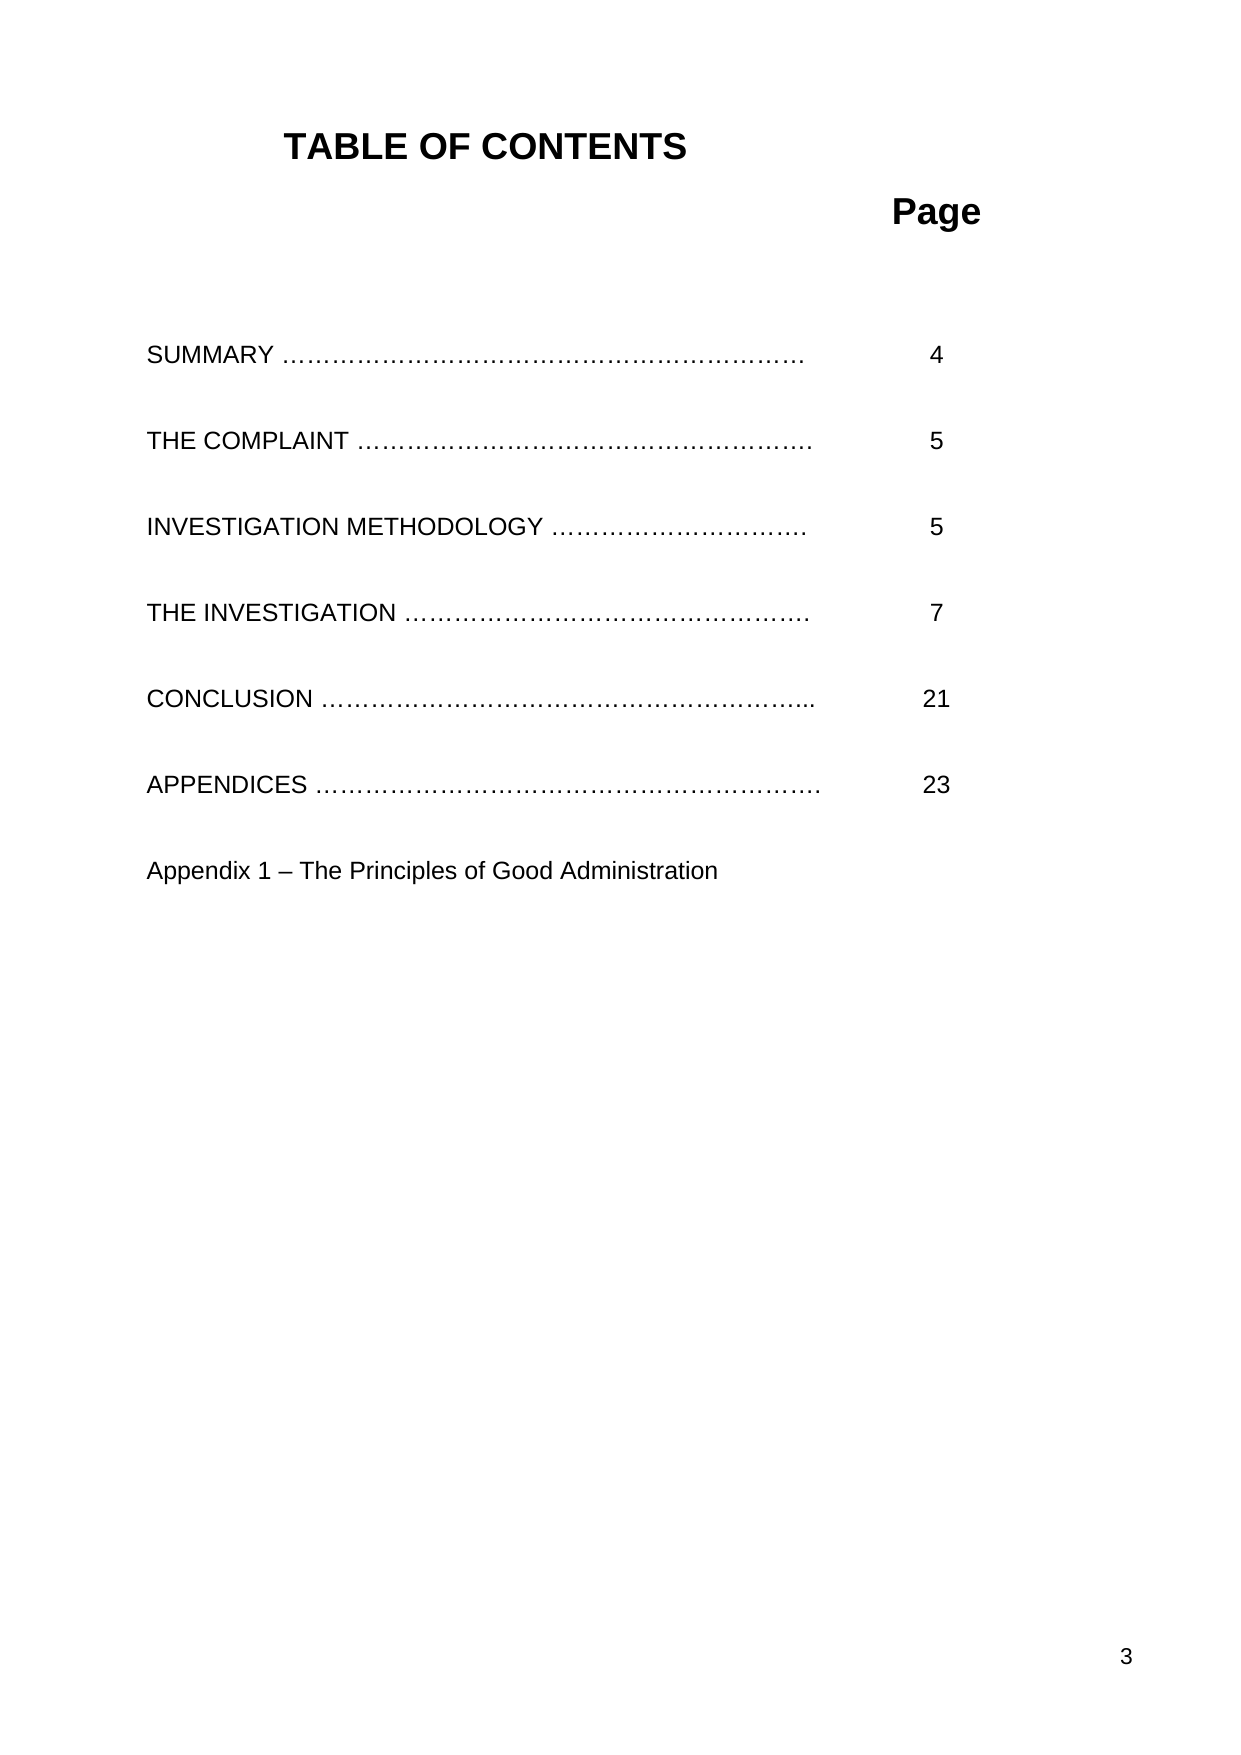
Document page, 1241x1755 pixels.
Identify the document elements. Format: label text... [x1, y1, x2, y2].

table_header TABLE OF CONTENTS [135, 81, 836, 254]
table_cell [836, 641, 1037, 684]
table_cell CONCLUSION …………………………………………………... [135, 684, 836, 727]
table_cell [135, 469, 836, 512]
table_cell [135, 727, 836, 770]
table_cell 7 [836, 598, 1037, 641]
table_cell THE INVESTIGATION …………………………………………. [135, 598, 836, 641]
table_cell SUMMARY ……………………………………………………… [135, 254, 836, 383]
table_cell [836, 469, 1037, 512]
table_cell [836, 555, 1037, 598]
table_cell 5 [836, 512, 1037, 555]
table_cell APPENDICES ……………………………………………………. [135, 770, 836, 813]
table_cell 5 [836, 426, 1037, 469]
table_cell [836, 727, 1037, 770]
table_cell 4 [836, 254, 1037, 383]
table_header Page [836, 81, 1037, 254]
table_cell [836, 383, 1037, 426]
table_cell THE COMPLAINT ………………………………………………. [135, 426, 836, 469]
table_cell [135, 383, 836, 426]
table_cell Appendix 1 – The Principles of Good Administration [135, 813, 836, 942]
table_cell [135, 641, 836, 684]
table_cell [836, 813, 1037, 942]
table_cell 21 [836, 684, 1037, 727]
table_cell 23 [836, 770, 1037, 813]
table_cell INVESTIGATION METHODOLOGY …………………………. [135, 512, 836, 555]
table_cell [135, 555, 836, 598]
